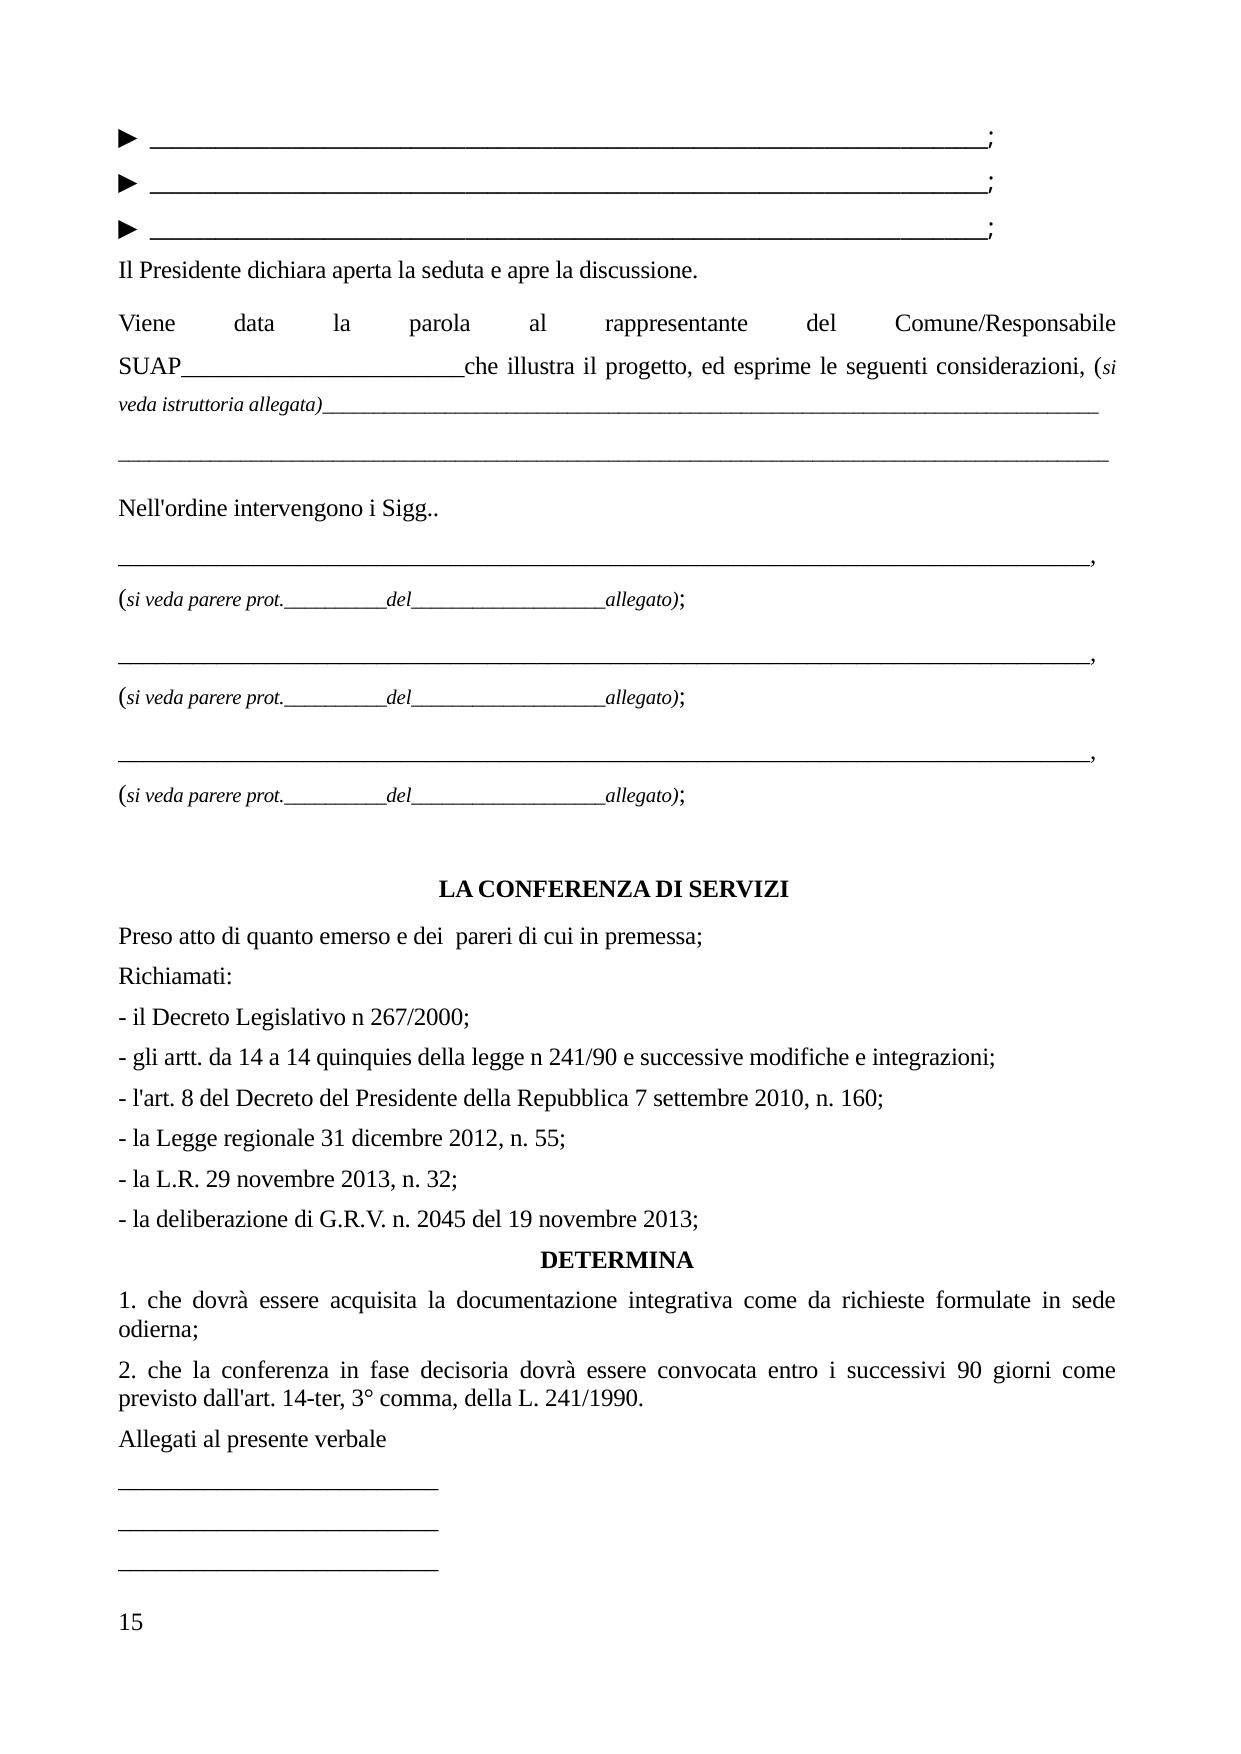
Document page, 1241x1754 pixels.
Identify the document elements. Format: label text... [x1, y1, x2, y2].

text LA CONFERENZA DI SERVIZI [118, 874, 1116, 903]
text Viene data la parola al rappresentante del Comune/Responsabile SUAP_______________________che illustra il progetto, ed esprime le seguenti considerazioni, (si veda istruttoria allegata)____________________________________________________________________________ [118, 308, 1116, 416]
text Preso atto di quanto emerso e dei pareri di cui in premessa; [118, 921, 1116, 949]
text 2. che la conferenza in fase decisoria dovrà essere convocata entro i successivi 90 giorni come previsto dall'art. 14-ter, 3° comma, della L. 241/1990. [118, 1355, 1116, 1412]
text Allegati al presente verbale [118, 1424, 1116, 1453]
text - la Legge regionale 31 dicembre 2012, n. 55; [118, 1123, 1116, 1152]
text Richiamati: [118, 961, 1116, 990]
text - l'art. 8 del Decreto del Presidente della Repubblica 7 settembre 2010, n. 160; [118, 1083, 1116, 1112]
text __________________________ [118, 1505, 1116, 1534]
text - gli artt. da 14 a 14 quinquies della legge n 241/90 e successive modifiche e integrazioni; [118, 1042, 1116, 1071]
text _________________________________________________________________________________________________ [118, 440, 1116, 464]
text DETERMINA [118, 1245, 1116, 1274]
text _______________________________________________________________________________, (si veda parere prot.__________del___________________allegato); [118, 540, 1116, 612]
text ▶ _____________________________________________________________________________; [118, 164, 1116, 198]
text Nell'ordine intervengono i Sigg.. [118, 493, 1116, 522]
text - la L.R. 29 novembre 2013, n. 32; [118, 1164, 1116, 1193]
text 1. che dovrà essere acquisita la documentazione integrativa come da richieste formulate in sede odierna; [118, 1285, 1116, 1343]
text - la deliberazione di G.R.V. n. 2045 del 19 novembre 2013; [118, 1204, 1116, 1233]
text ▶ _____________________________________________________________________________; [118, 118, 1116, 152]
text _______________________________________________________________________________, (si veda parere prot.__________del___________________allegato); [118, 638, 1116, 709]
text __________________________ [118, 1464, 1116, 1493]
text - il Decreto Legislativo n 267/2000; [118, 1002, 1116, 1031]
text _______________________________________________________________________________, (si veda parere prot.__________del___________________allegato); [118, 736, 1116, 808]
text Il Presidente dichiara aperta la seduta e apre la discussione. [118, 256, 1116, 284]
text __________________________ [118, 1546, 1116, 1574]
text ▶ _____________________________________________________________________________; [118, 210, 1116, 244]
